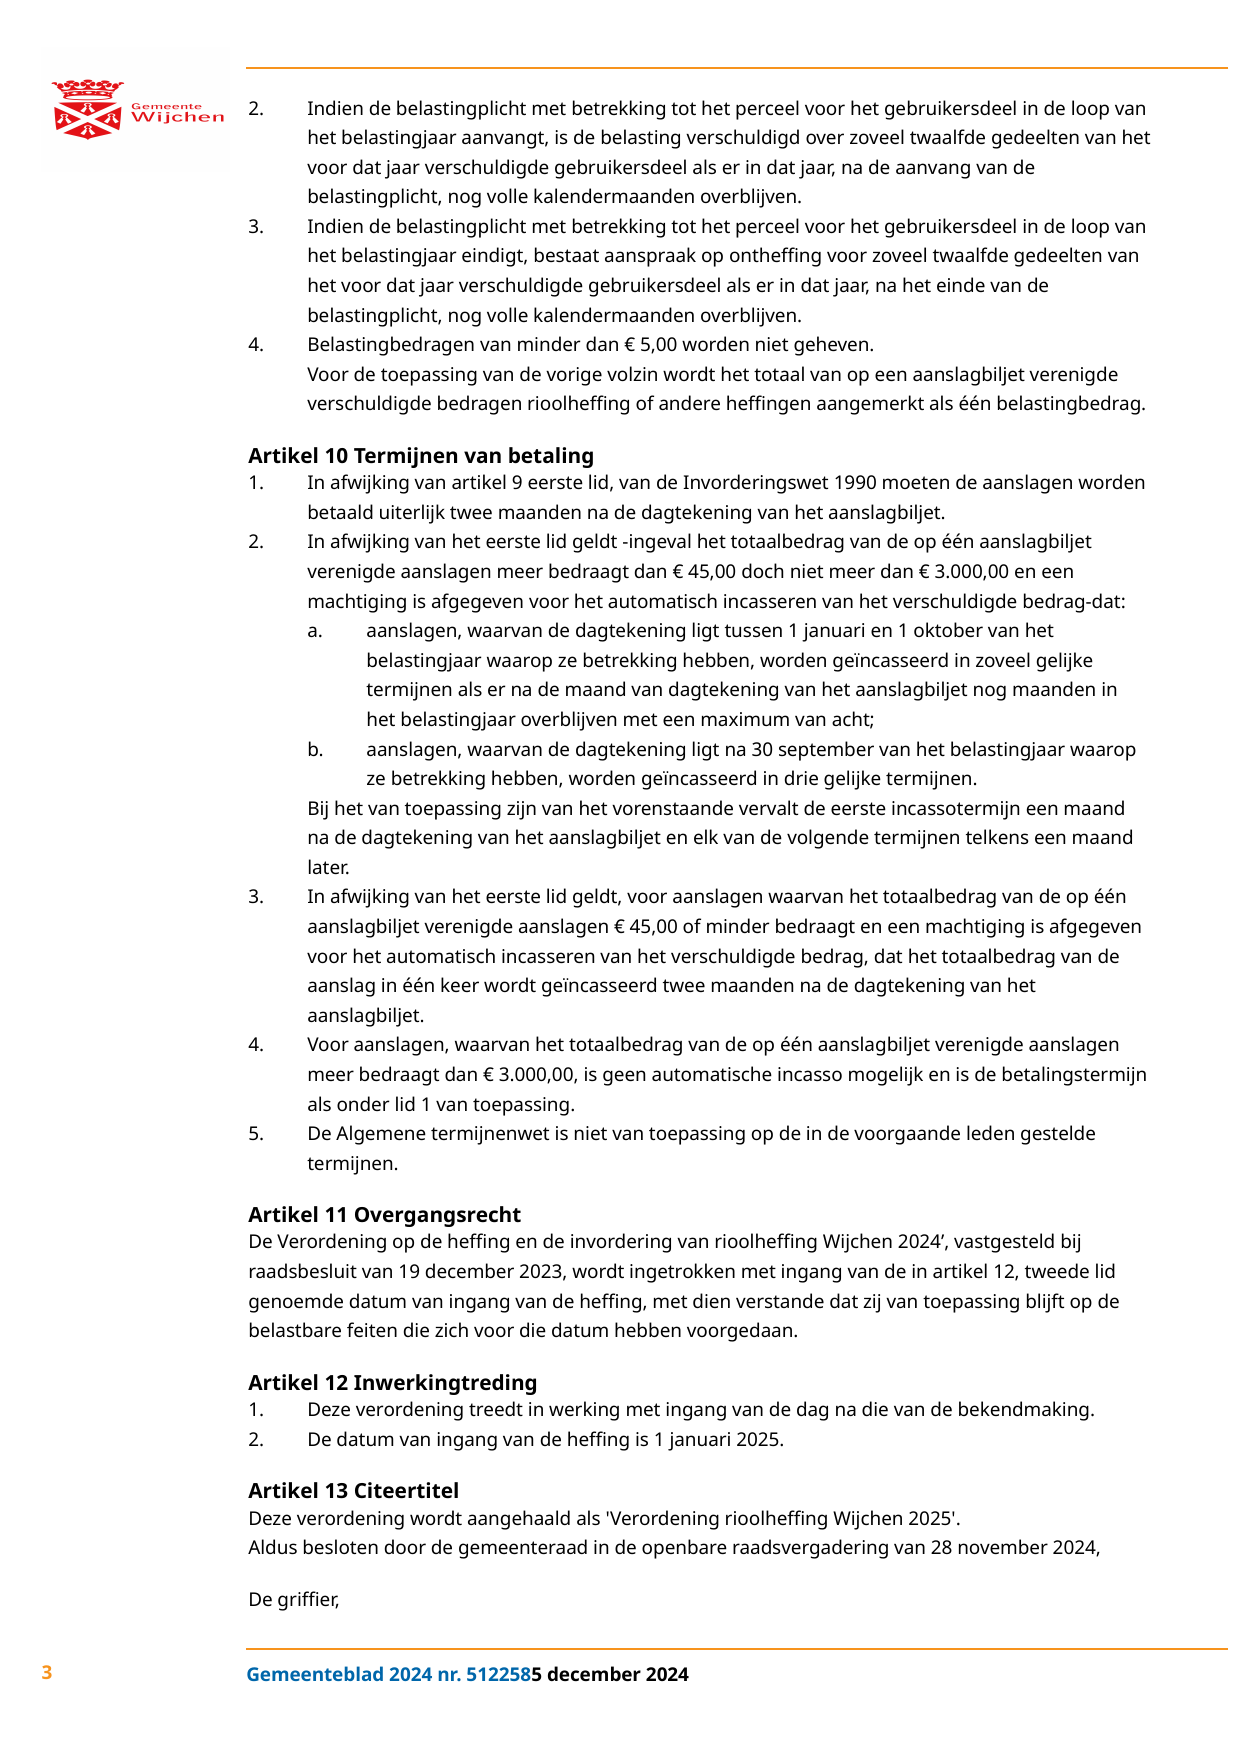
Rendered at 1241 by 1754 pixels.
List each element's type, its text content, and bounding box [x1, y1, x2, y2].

list aanslagen, waarvan de dagtekening ligt na 30 september van het belastingjaar waarop ze betrekking hebben, worden geïncasseerd in drie gelijke termijnen. [307, 736, 1152, 791]
text Artikel 11 Overgangsrecht [248, 1200, 1152, 1229]
text Artikel 13 Citeertitel [248, 1476, 1152, 1505]
list In afwijking van artikel 9 eerste lid, van de Invorderingswet 1990 moeten de aanslagen worden betaald uiterlijk twee maanden na de dagtekening van het aanslagbiljet. [248, 469, 1152, 525]
list De Algemene termijnenwet is niet van toepassing op de in de voorgaande leden gestelde termijnen. [248, 1120, 1152, 1176]
list In afwijking van het eerste lid geldt, voor aanslagen waarvan het totaalbedrag van de op één aanslagbiljet verenigde aanslagen € 45,00 of minder bedraagt en een machtiging is afgegeven voor het automatisch incasseren van het verschuldigde bedrag, dat het totaalbedrag van de aanslag in één keer wordt geïncasseerd twee maanden na de dagtekening van het aanslagbiljet. [248, 884, 1152, 1028]
text De griffier, [248, 1586, 1152, 1612]
text De Verordening op de heffing en de invordering van rioolheffing Wijchen 2024’, vastgesteld bij raadsbesluit van 19 december 2023, wordt ingetrokken met ingang van de in artikel 12, tweede lid genoemde datum van ingang van de heffing, met dien verstande dat zij van toepassing blijft op de belastbare feiten die zich voor die datum hebben voorgedaan. [248, 1229, 1152, 1343]
list De datum van ingang van de heffing is 1 januari 2025. [248, 1426, 1152, 1452]
list Belastingbedragen van minder dan € 5,00 worden niet geheven. [248, 331, 1152, 357]
text Deze verordening wordt aangehaald als 'Verordening rioolheffing Wijchen 2025'. [248, 1505, 1152, 1531]
list Indien de belastingplicht met betrekking tot het perceel voor het gebruikersdeel in de loop van het belastingjaar eindigt, bestaat aanspraak op ontheffing voor zoveel twaalfde gedeelten van het voor dat jaar verschuldigde gebruikersdeel als er in dat jaar, na het einde van de belastingplicht, nog volle kalendermaanden overblijven. [248, 213, 1152, 328]
list Indien de belastingplicht met betrekking tot het perceel voor het gebruikersdeel in de loop van het belastingjaar aanvangt, is de belasting verschuldigd over zoveel twaalfde gedeelten van het voor dat jaar verschuldigde gebruikersdeel als er in dat jaar, na de aanvang van de belastingplicht, nog volle kalendermaanden overblijven. [248, 95, 1152, 209]
list In afwijking van het eerste lid geldt -ingeval het totaalbedrag van de op één aanslagbiljet verenigde aanslagen meer bedraagt dan € 45,00 doch niet meer dan € 3.000,00 en een machtiging is afgegeven voor het automatisch incasseren van het verschuldigde bedrag-dat: [248, 529, 1152, 613]
text Artikel 10 Termijnen van betaling [248, 441, 1152, 469]
list Voor de toepassing van de vorige volzin wordt het totaal van op een aanslagbiljet verenigde verschuldigde bedragen rioolheffing of andere heffingen aangemerkt als één belastingbedrag. [248, 361, 1152, 416]
list Deze verordening treedt in werking met ingang van de dag na die van de bekendmaking. [248, 1396, 1152, 1422]
list aanslagen, waarvan de dagtekening ligt tussen 1 januari en 1 oktober van het belastingjaar waarop ze betrekking hebben, worden geïncasseerd in zoveel gelijke termijnen als er na de maand van dagtekening van het aanslagbiljet nog maanden in het belastingjaar overblijven met een maximum van acht; [307, 617, 1152, 732]
text Artikel 12 Inwerkingtreding [248, 1368, 1152, 1396]
text Aldus besloten door de gemeenteraad in de openbare raadsvergadering van 28 november 2024, [248, 1534, 1152, 1560]
picture [41, 47, 231, 172]
list Bij het van toepassing zijn van het vorenstaande vervalt de eerste incassotermijn een maand na de dagtekening van het aanslagbiljet en elk van de volgende termijnen telkens een maand later. [248, 795, 1152, 880]
list Voor aanslagen, waarvan het totaalbedrag van de op één aanslagbiljet verenigde aanslagen meer bedraagt dan € 3.000,00, is geen automatische incasso mogelijk en is de betalingstermijn als onder lid 1 van toepassing. [248, 1032, 1152, 1116]
